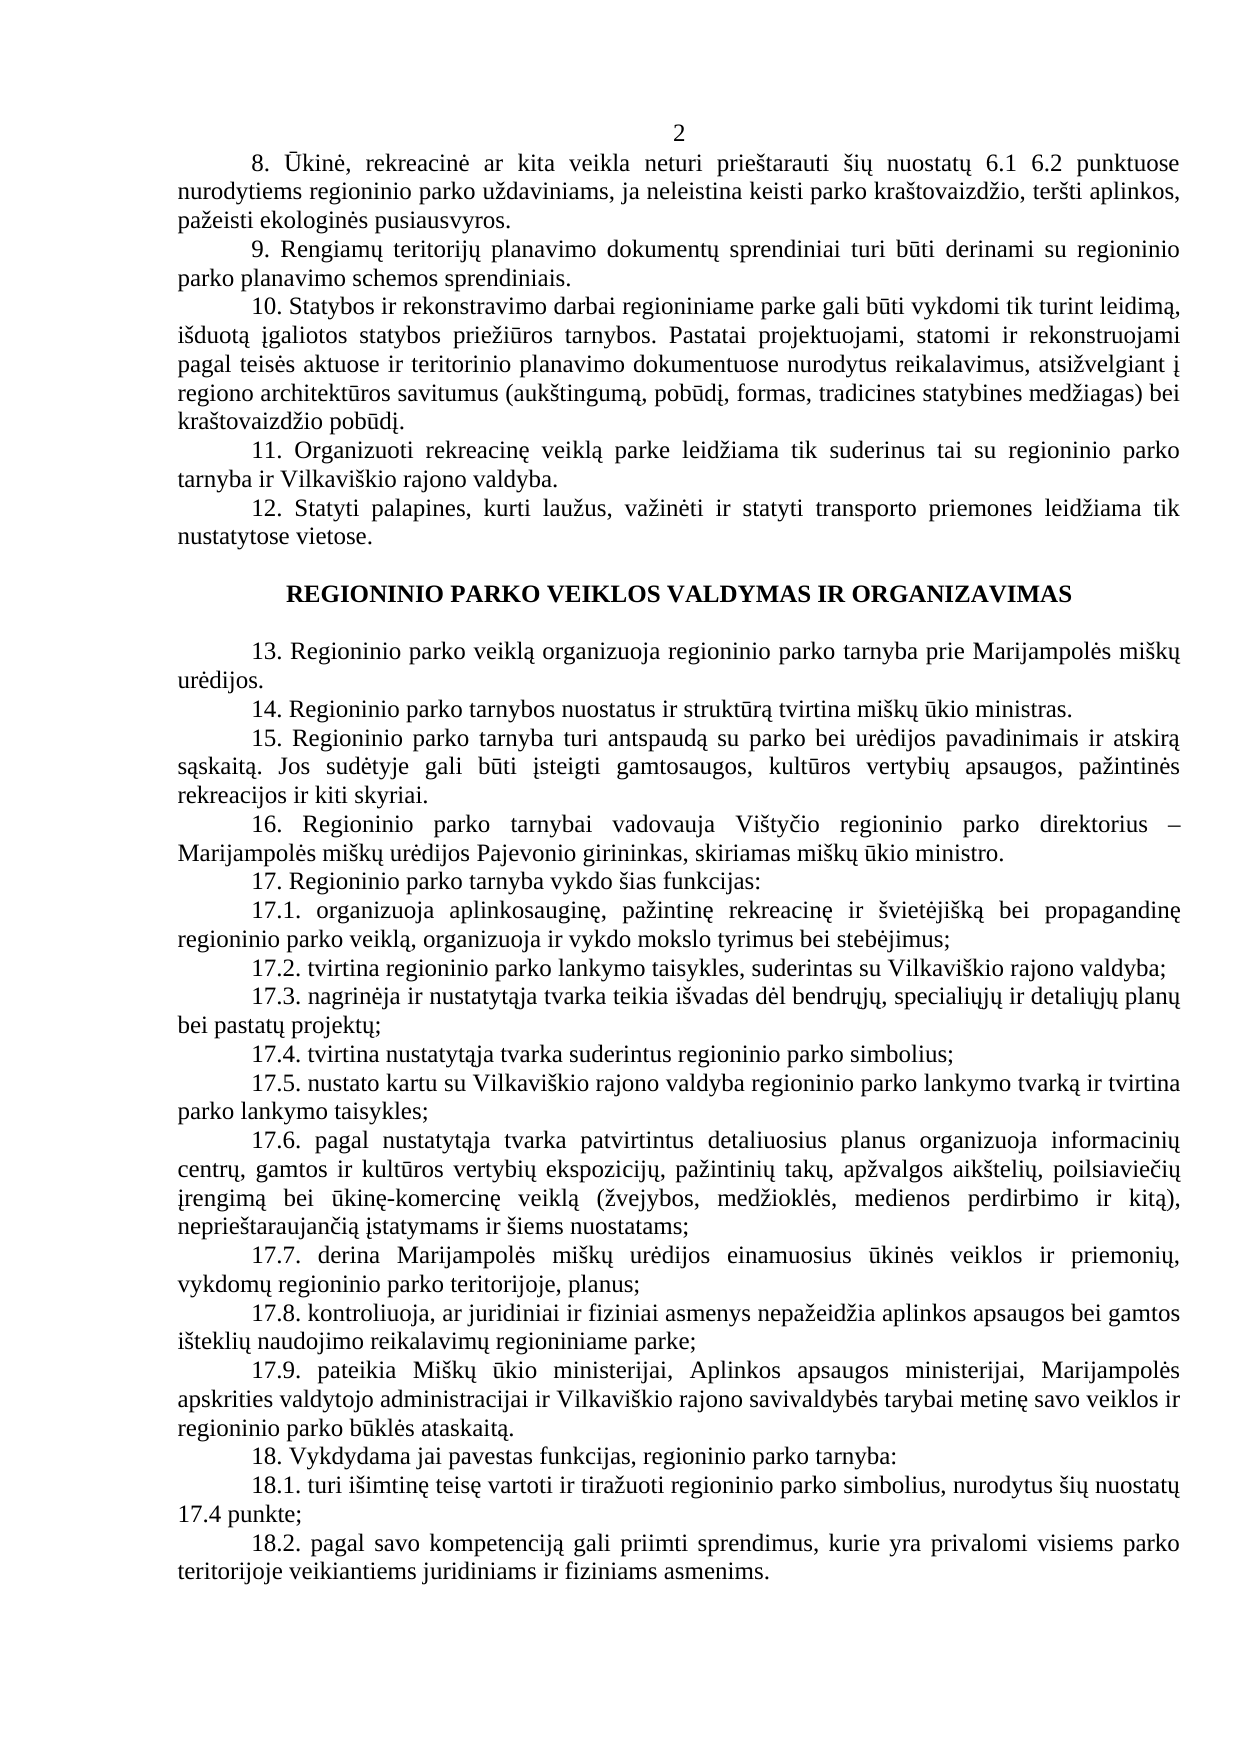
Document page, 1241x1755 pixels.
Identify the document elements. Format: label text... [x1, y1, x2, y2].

text 17.6. pagal nustatytąja tvarka patvirtintus detaliuosius planus organizuoja informacinių centrų, gamtos ir kultūros vertybių ekspozicijų, pažintinių takų, apžvalgos aikštelių, poilsiaviečių įrengimą bei ūkinę-komercinę veiklą (žvejybos, medžioklės, medienos perdirbimo ir kitą), neprieštaraujančią įstatymams ir šiems nuostatams; [177, 1125, 1181, 1240]
text 12. Statyti palapines, kurti laužus, važinėti ir statyti transporto priemones leidžiama tik nustatytose vietose. [177, 493, 1181, 550]
text 17.7. derina Marijampolės miškų urėdijos einamuosius ūkinės veiklos ir priemonių, vykdomų regioninio parko teritorijoje, planus; [177, 1240, 1181, 1298]
text 17.8. kontroliuoja, ar juridiniai ir fiziniai asmenys nepažeidžia aplinkos apsaugos bei gamtos išteklių naudojimo reikalavimų regioniniame parke; [177, 1298, 1181, 1355]
text 9. Rengiamų teritorijų planavimo dokumentų sprendiniai turi būti derinami su regioninio parko planavimo schemos sprendiniais. [177, 234, 1181, 291]
text 18. Vykdydama jai pavestas funkcijas, regioninio parko tarnyba: [177, 1441, 1181, 1470]
text 8. Ūkinė, rekreacinė ar kita veikla neturi prieštarauti šių nuostatų 6.1 6.2 punktuose nurodytiems regioninio parko uždaviniams, ja neleistina keisti parko kraštovaizdžio, teršti aplinkos, pažeisti ekologinės pusiausvyros. [177, 148, 1181, 234]
text 17.1. organizuoja aplinkosauginę, pažintinę rekreacinę ir švietėjišką bei propagandinę regioninio parko veiklą, organizuoja ir vykdo mokslo tyrimus bei stebėjimus; [177, 895, 1181, 953]
text 10. Statybos ir rekonstravimo darbai regioniniame parke gali būti vykdomi tik turint leidimą, išduotą įgaliotos statybos priežiūros tarnybos. Pastatai projektuojami, statomi ir rekonstruojami pagal teisės aktuose ir teritorinio planavimo dokumentuose nurodytus reikalavimus, atsižvelgiant į regiono architektūros savitumus (aukštingumą, pobūdį, formas, tradicines statybines medžiagas) bei kraštovaizdžio pobūdį. [177, 291, 1181, 435]
text 17.2. tvirtina regioninio parko lankymo taisykles, suderintas su Vilkaviškio rajono valdyba; [177, 953, 1181, 981]
text 17. Regioninio parko tarnyba vykdo šias funkcijas: [177, 866, 1181, 895]
text 18.2. pagal savo kompetenciją gali priimti sprendimus, kurie yra privalomi visiems parko teritorijoje veikiantiems juridiniams ir fiziniams asmenims. [177, 1528, 1181, 1585]
text 17.5. nustato kartu su Vilkaviškio rajono valdyba regioninio parko lankymo tvarką ir tvirtina parko lankymo taisykles; [177, 1068, 1181, 1125]
text 16. Regioninio parko tarnybai vadovauja Vištyčio regioninio parko direktorius – Marijampolės miškų urėdijos Pajevonio girininkas, skiriamas miškų ūkio ministro. [177, 809, 1181, 866]
text Regioninio parko veiklos valdymas ir organizavimas [177, 579, 1181, 608]
text 15. Regioninio parko tarnyba turi antspaudą su parko bei urėdijos pavadinimais ir atskirą sąskaitą. Jos sudėtyje gali būti įsteigti gamtosaugos, kultūros vertybių apsaugos, pažintinės rekreacijos ir kiti skyriai. [177, 723, 1181, 809]
text 11. Organizuoti rekreacinę veiklą parke leidžiama tik suderinus tai su regioninio parko tarnyba ir Vilkaviškio rajono valdyba. [177, 435, 1181, 493]
text 14. Regioninio parko tarnybos nuostatus ir struktūrą tvirtina miškų ūkio ministras. [177, 694, 1181, 723]
text 17.9. pateikia Miškų ūkio ministerijai, Aplinkos apsaugos ministerijai, Marijampolės apskrities valdytojo administracijai ir Vilkaviškio rajono savivaldybės tarybai metinę savo veiklos ir regioninio parko būklės ataskaitą. [177, 1355, 1181, 1441]
text 17.3. nagrinėja ir nustatytąja tvarka teikia išvadas dėl bendrųjų, specialiųjų ir detaliųjų planų bei pastatų projektų; [177, 981, 1181, 1039]
text 17.4. tvirtina nustatytąja tvarka suderintus regioninio parko simbolius; [177, 1039, 1181, 1068]
text 13. Regioninio parko veiklą organizuoja regioninio parko tarnyba prie Marijampolės miškų urėdijos. [177, 636, 1181, 694]
text 18.1. turi išimtinę teisę vartoti ir tiražuoti regioninio parko simbolius, nurodytus šių nuostatų 17.4 punkte; [177, 1470, 1181, 1528]
